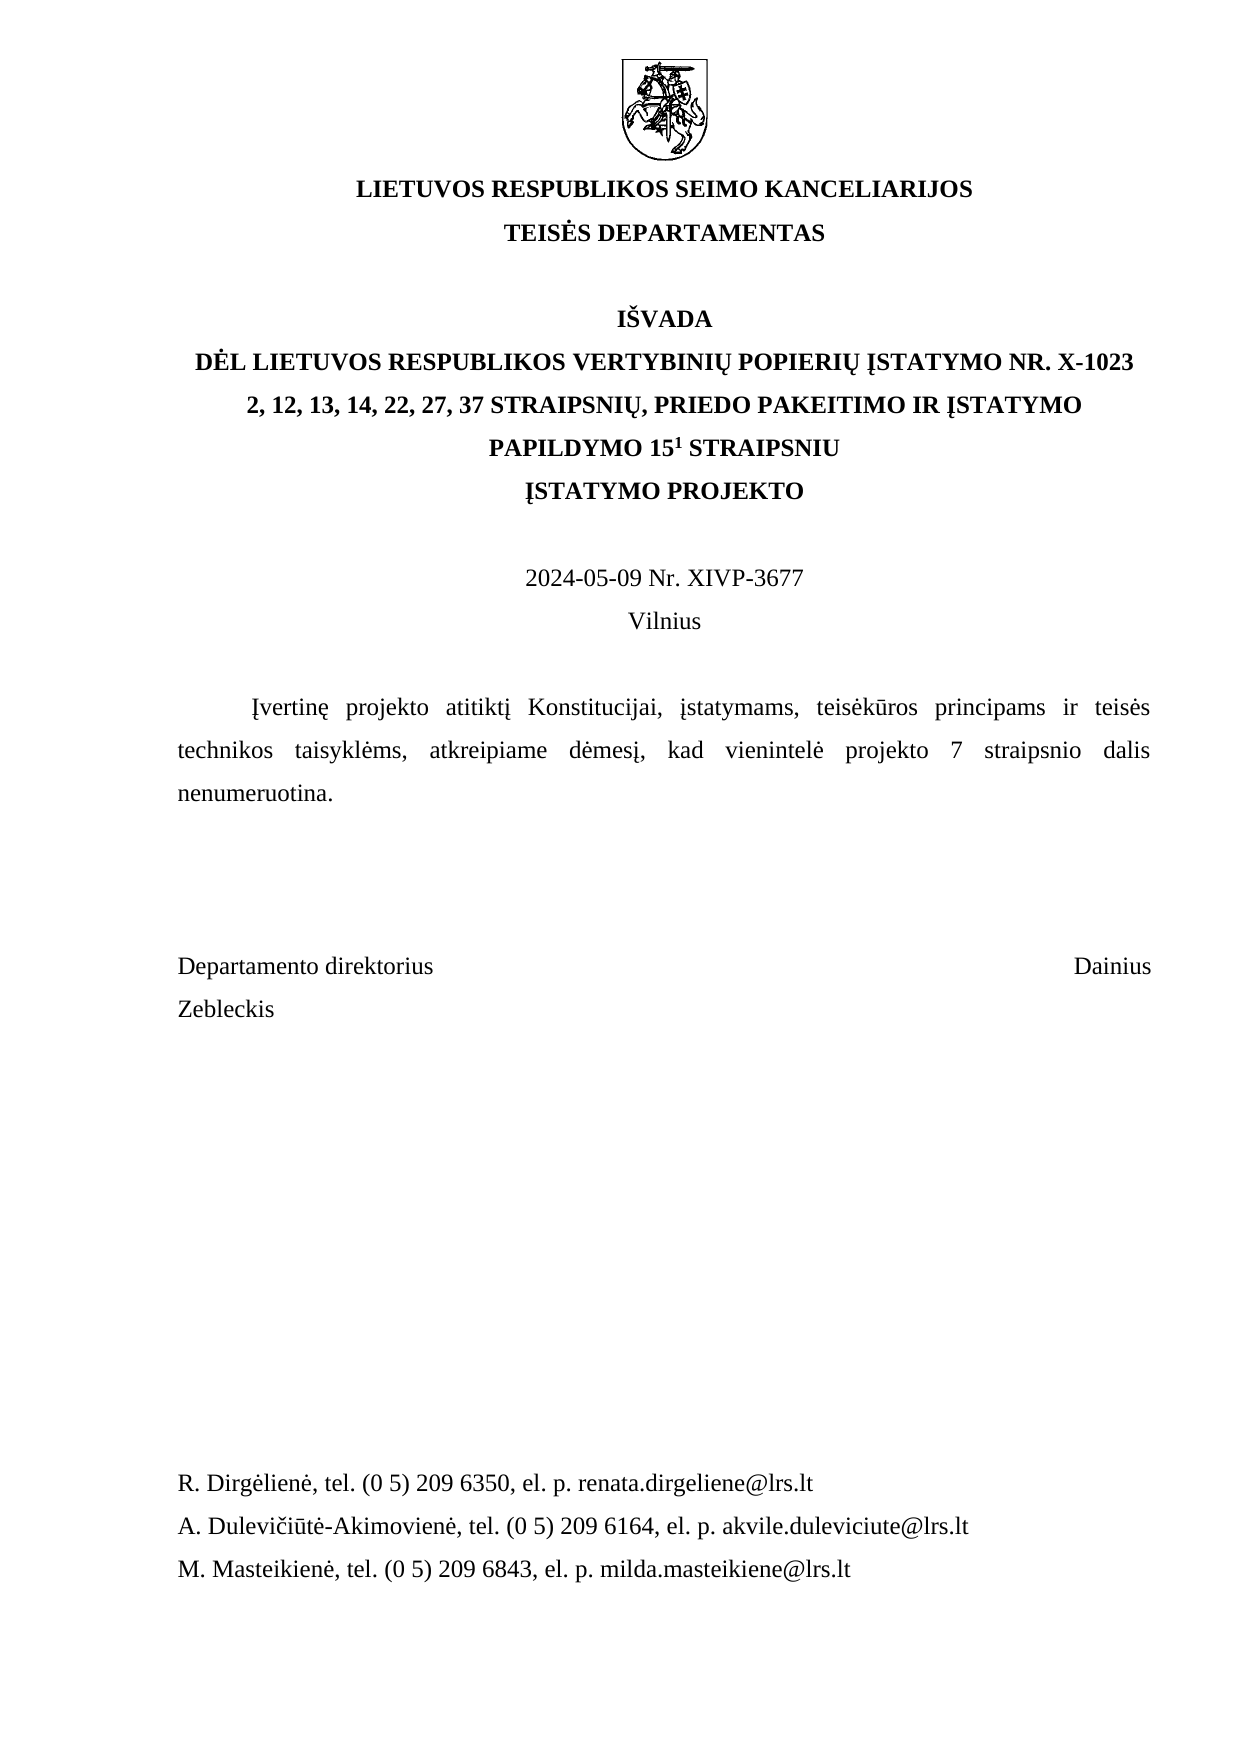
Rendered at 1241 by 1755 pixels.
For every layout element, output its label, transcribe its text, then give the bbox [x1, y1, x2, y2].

text LIETUVOS RESPUBLIKOS SEIMO KANCELIARIJOS [177, 174, 1152, 203]
text DĖL LIETUVOS RESPUBLIKOS VERTYBINIŲ POPIERIŲ ĮSTATYMO NR. X-1023 [177, 347, 1152, 376]
text Įvertinę projekto atitiktį Konstitucijai, įstatymams, teisėkūros principams ir teisės technikos taisyklėms, atkreipiame dėmesį, kad vienintelė projekto 7 straipsnio dalis nenumeruotina. [177, 692, 1152, 807]
text ĮSTATYMO PROJEKTO [177, 476, 1152, 505]
subtitle TEISĖS DEPARTAMENTAS [177, 218, 1152, 246]
text A. Dulevičiūtė-Akimovienė, tel. (0 5) 209 6164, el. p. akvile.duleviciute@lrs.lt [177, 1511, 1152, 1540]
text M. Masteikienė, tel. (0 5) 209 6843, el. p. milda.masteikiene@lrs.lt [177, 1554, 1152, 1583]
text 2, 12, 13, 14, 22, 27, 37 STRAIPSNIŲ, PRIEDO PAKEITIMO IR ĮSTATYMO PAPILDYMO 151 STRAIPSNIU [177, 390, 1152, 462]
text IŠVADA [177, 304, 1152, 333]
text 2024-05-09 Nr. XIVP-3677 [177, 563, 1152, 591]
text Departamento direktorius Dainius Zebleckis [177, 951, 1152, 1023]
text Vilnius [177, 606, 1152, 634]
text R. Dirgėlienė, tel. (0 5) 209 6350, el. p. renata.dirgeliene@lrs.lt [177, 1468, 1152, 1497]
